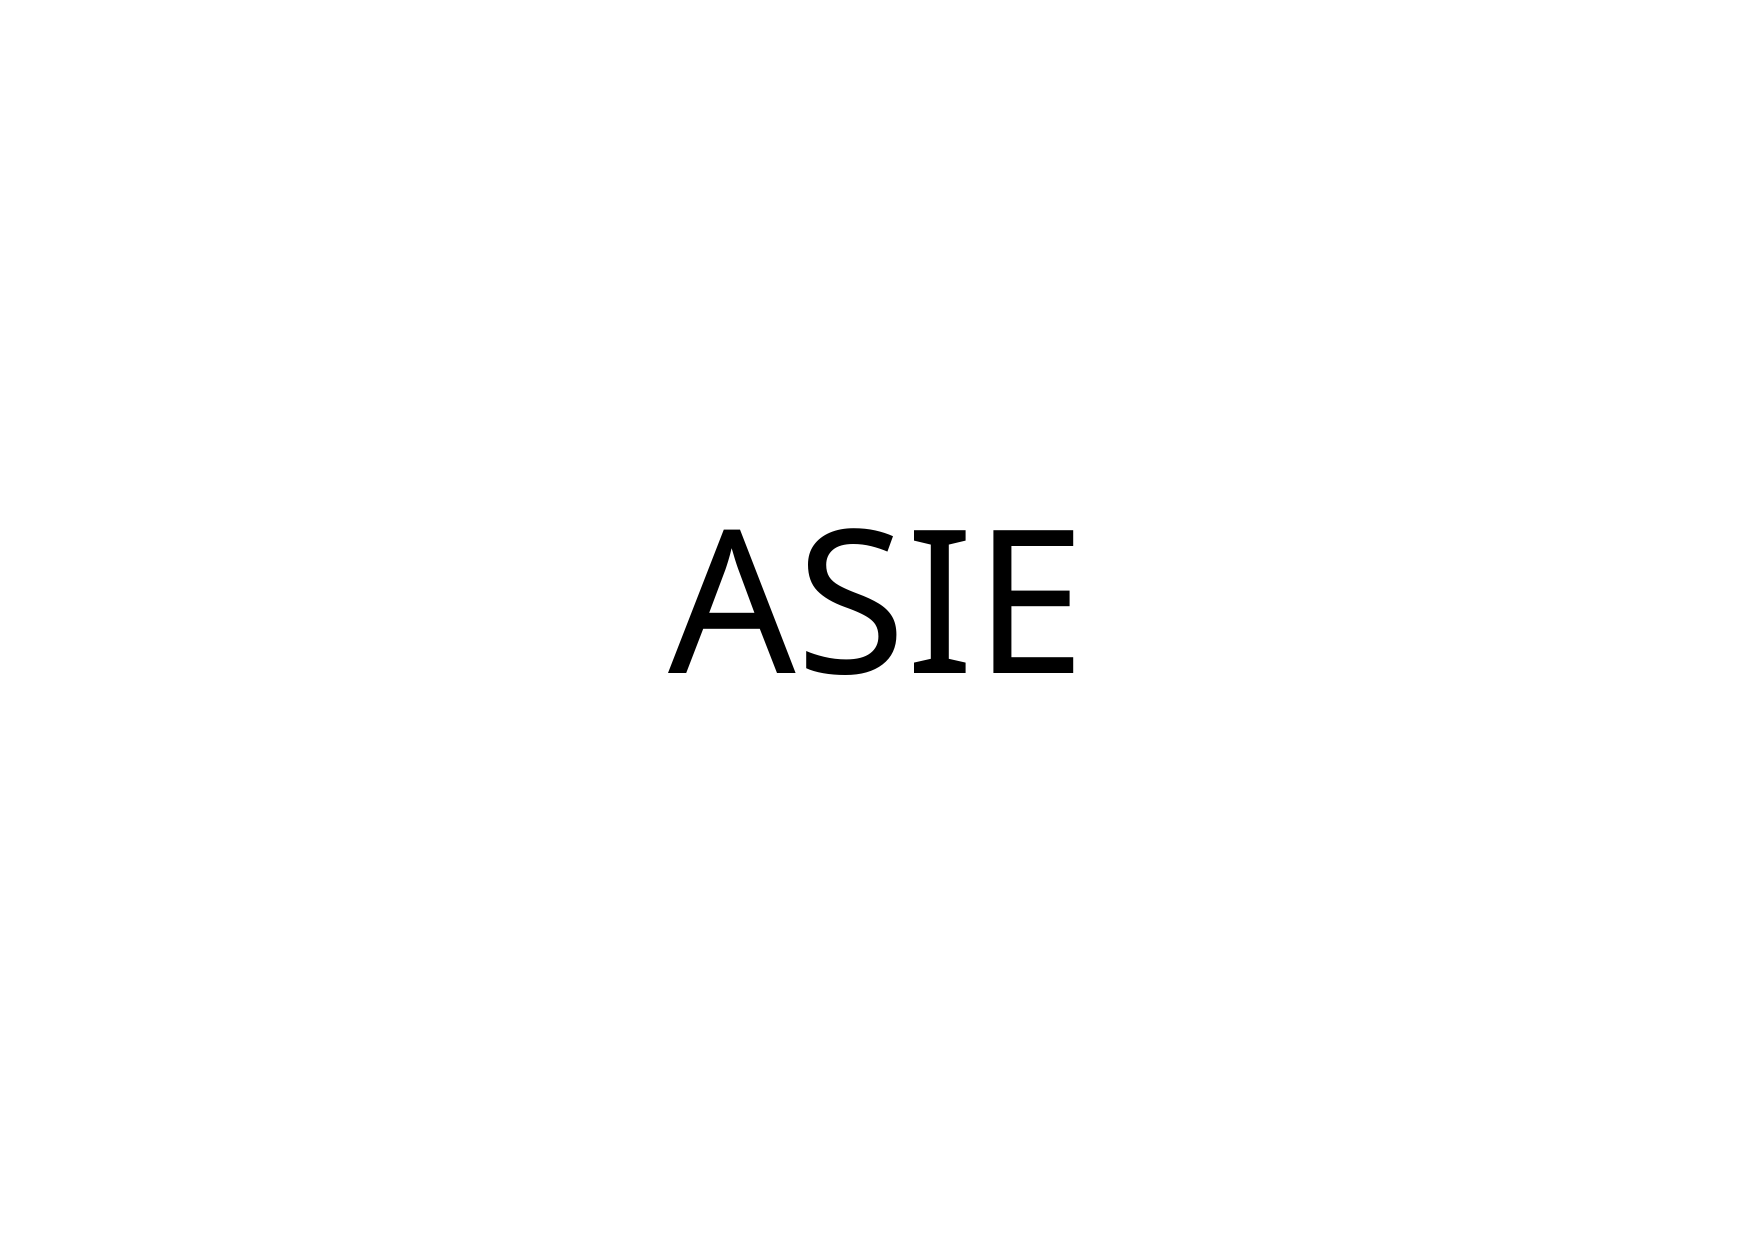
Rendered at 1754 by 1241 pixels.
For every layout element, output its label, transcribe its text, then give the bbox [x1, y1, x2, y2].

text ASIE [118, 459, 1636, 732]
